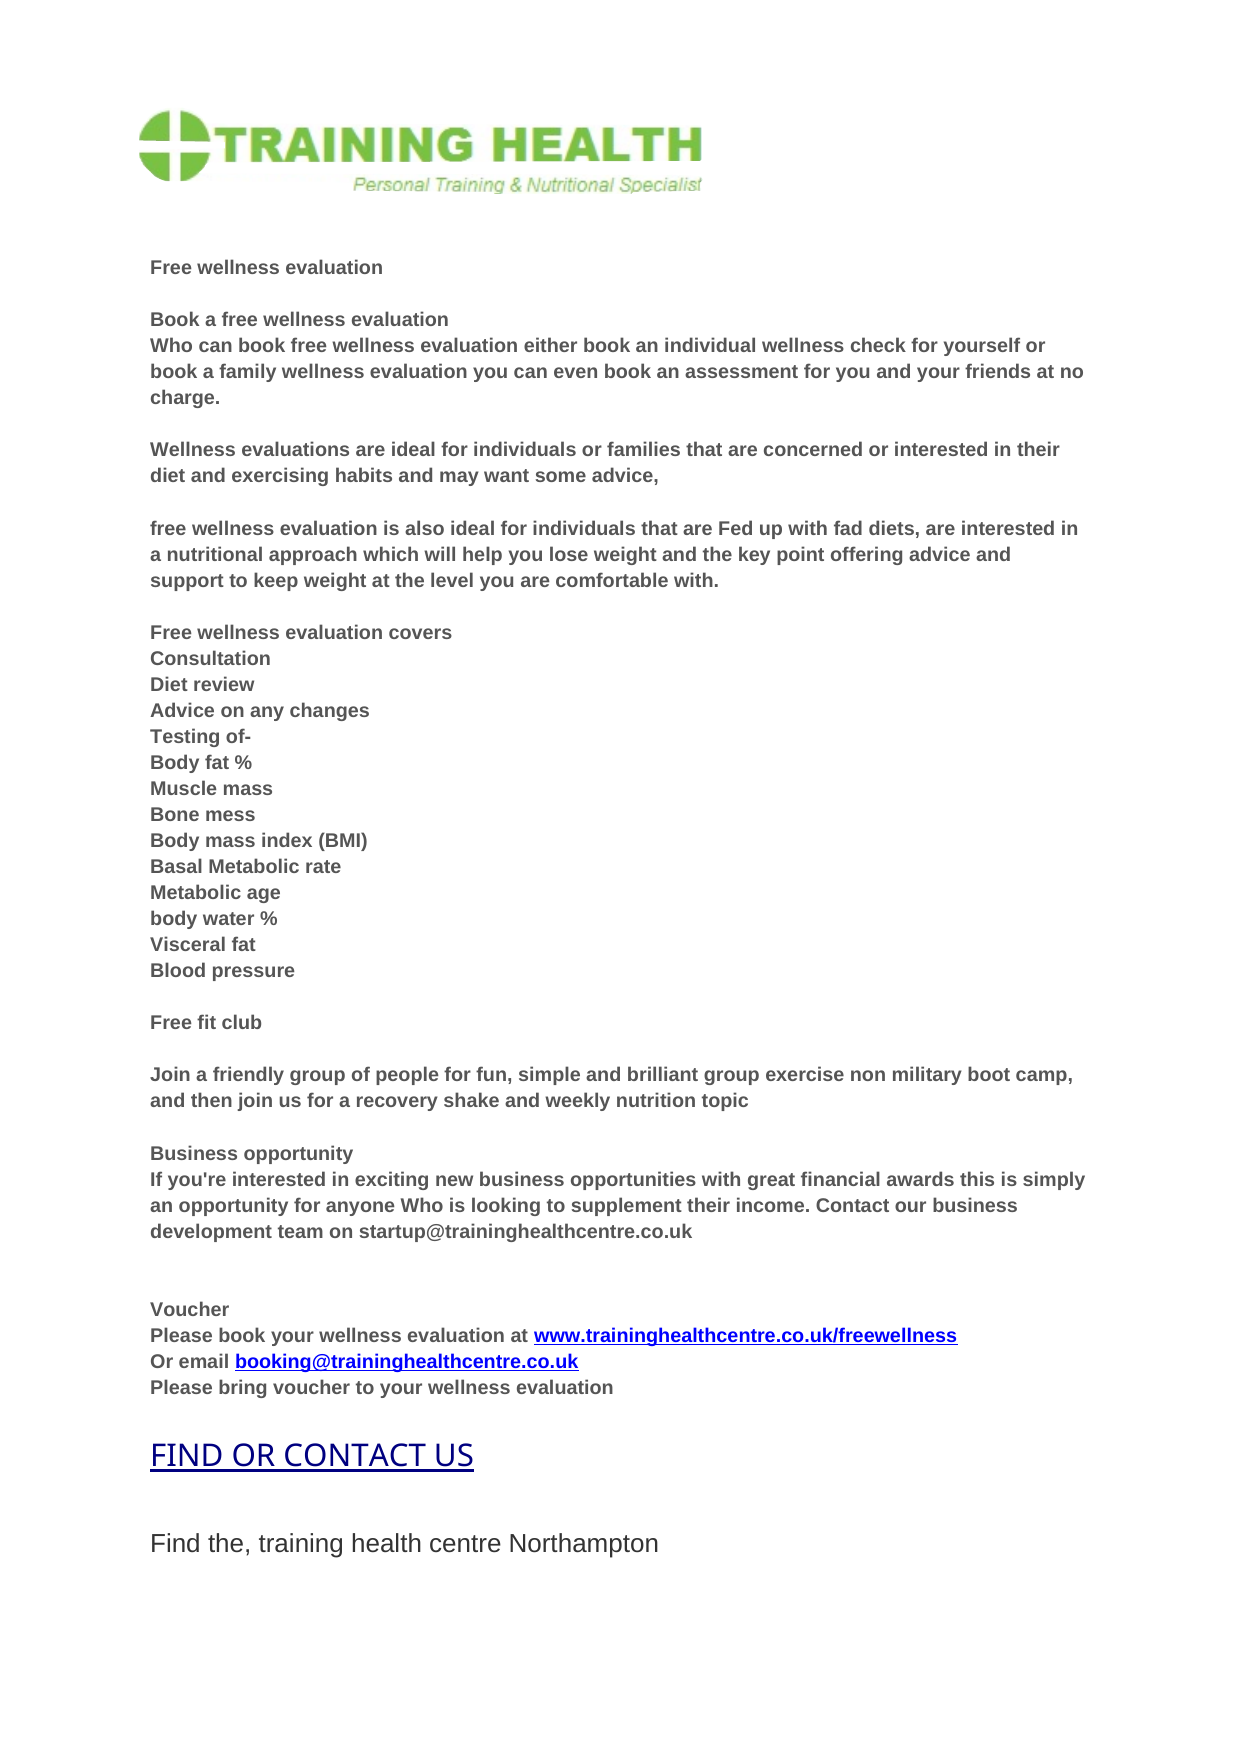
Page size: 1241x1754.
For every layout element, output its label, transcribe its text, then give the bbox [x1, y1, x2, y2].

text Free wellness evaluation Book a free wellness evaluation Who can book free wellness evaluation either book an individual wellness check for yourself or book a family wellness evaluation you can even book an assessment for you and your friends at no charge. Wellness evaluations are ideal for individuals or families that are concerned or interested in their diet and exercising habits and may want some advice, free wellness evaluation is also ideal for individuals that are Fed up with fad diets, are interested in a nutritional approach which will help you lose weight and the key point offering advice and support to keep weight at the level you are comfortable with. Free wellness evaluation covers Consultation Diet review Advice on any changes Testing of- Body fat % Muscle mass Bone mess Body mass index (BMI) Basal Metabolic rate Metabolic age body water % Visceral fat Blood pressure Free fit club Join a friendly group of people for fun, simple and brilliant group exercise non military boot camp, and then join us for a recovery shake and weekly nutrition topic Business opportunity If you're interested in exciting new business opportunities with great financial awards this is simply an opportunity for anyone Who is looking to supplement their income. Contact our business development team on startup@traininghealthcentre.co.uk Voucher Please book your wellness evaluation at www.traininghealthcentre.co.uk/freewellness Or email booking@traininghealthcentre.co.uk Please bring voucher to your wellness evaluation [150, 256, 1090, 1398]
text Find or Contact Us [150, 1433, 1090, 1476]
text Find the, training health centre Northampton [150, 1528, 1090, 1558]
